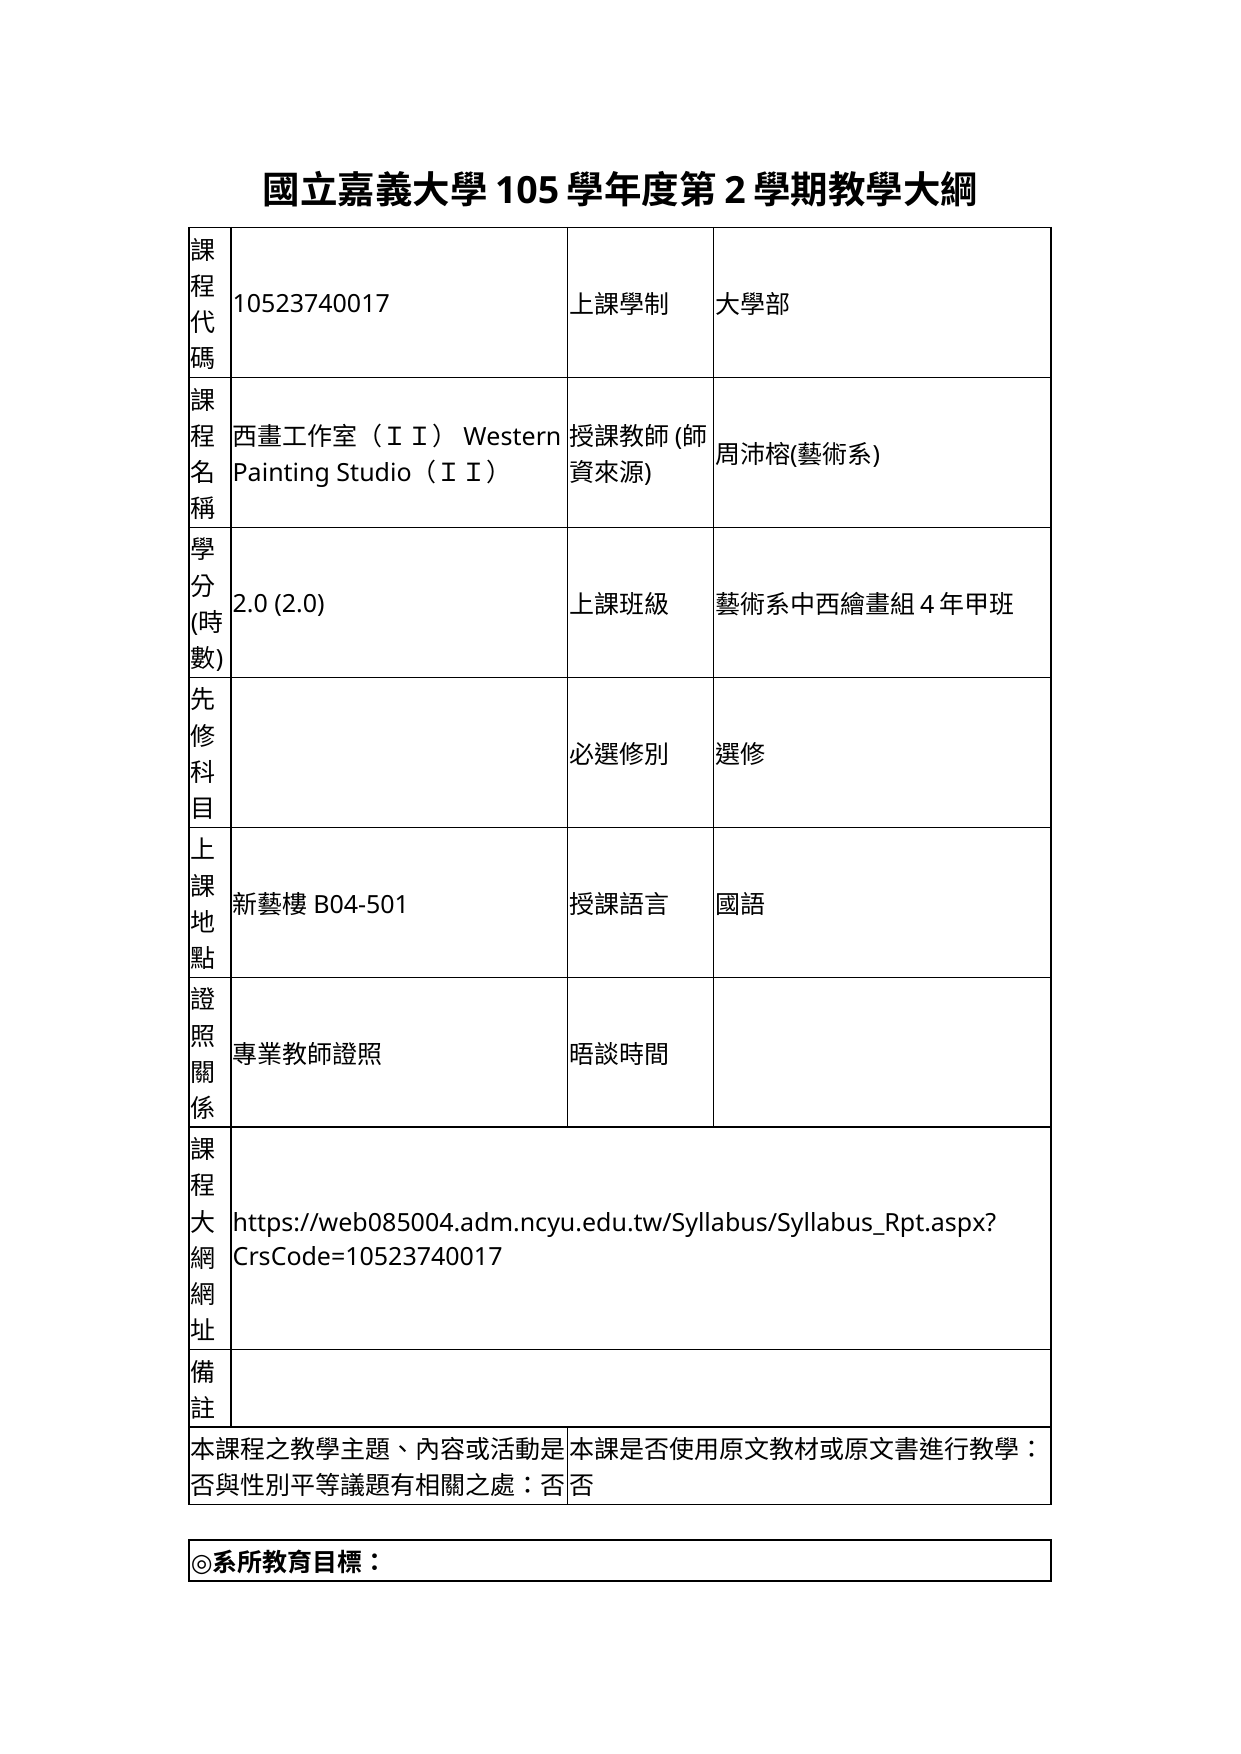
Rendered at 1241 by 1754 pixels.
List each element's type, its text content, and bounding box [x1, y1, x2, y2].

table_cell 本課程之教學主題、內容或活動是否與性別平等議題有相關之處：否 [190, 1428, 567, 1503]
table_cell 證照關係 [190, 978, 230, 1126]
table_header 上課學制 [568, 228, 713, 377]
table_cell 課程名稱 [190, 378, 230, 527]
table_cell 專業教師證照 [232, 978, 567, 1126]
table_cell 選修 [714, 678, 1050, 826]
table_cell 新藝樓 B04-501 [232, 828, 567, 976]
table_cell 備 註 [190, 1350, 230, 1426]
table_cell https://web085004.adm.ncyu.edu.tw/Syllabus/Syllabus_Rpt.aspx?CrsCode=10523740017 [232, 1128, 1050, 1349]
table_cell 先修科目 [190, 678, 230, 826]
subtitle 國立嘉義大學105學年度第2學期教學大綱 [187, 160, 1053, 215]
table_header [188, 225, 1053, 1584]
table_cell [232, 1350, 1050, 1426]
table_cell 周沛榕(藝術系) [714, 378, 1050, 527]
table_header 10523740017 [232, 228, 567, 377]
table_cell 2.0 (2.0) [232, 528, 567, 677]
table_cell 上課班級 [568, 528, 713, 677]
table_cell 課程大網網址 [190, 1128, 230, 1349]
table_cell 必選修別 [568, 678, 713, 826]
table_cell [232, 678, 567, 826]
table_cell 藝術系中西繪畫組4年甲班 [714, 528, 1050, 677]
table_header 大學部 [714, 228, 1050, 377]
table_cell 國語 [714, 828, 1050, 976]
table_cell [714, 978, 1050, 1126]
table_header 課程代碼 [190, 228, 230, 377]
table_cell 上課地點 [190, 828, 230, 976]
table_cell 晤談時間 [568, 978, 713, 1126]
table_cell 授課語言 [568, 828, 713, 976]
table_cell 本課是否使用原文教材或原文書進行教學：否 [568, 1428, 1050, 1503]
table_cell 學分(時數) [190, 528, 230, 677]
table_header ◎系所教育目標： [190, 1541, 1050, 1580]
table_cell 授課教師 (師資來源) [568, 378, 713, 527]
table_cell 西畫工作室（ＩＩ） Western Painting Studio（ＩＩ） [232, 378, 567, 527]
